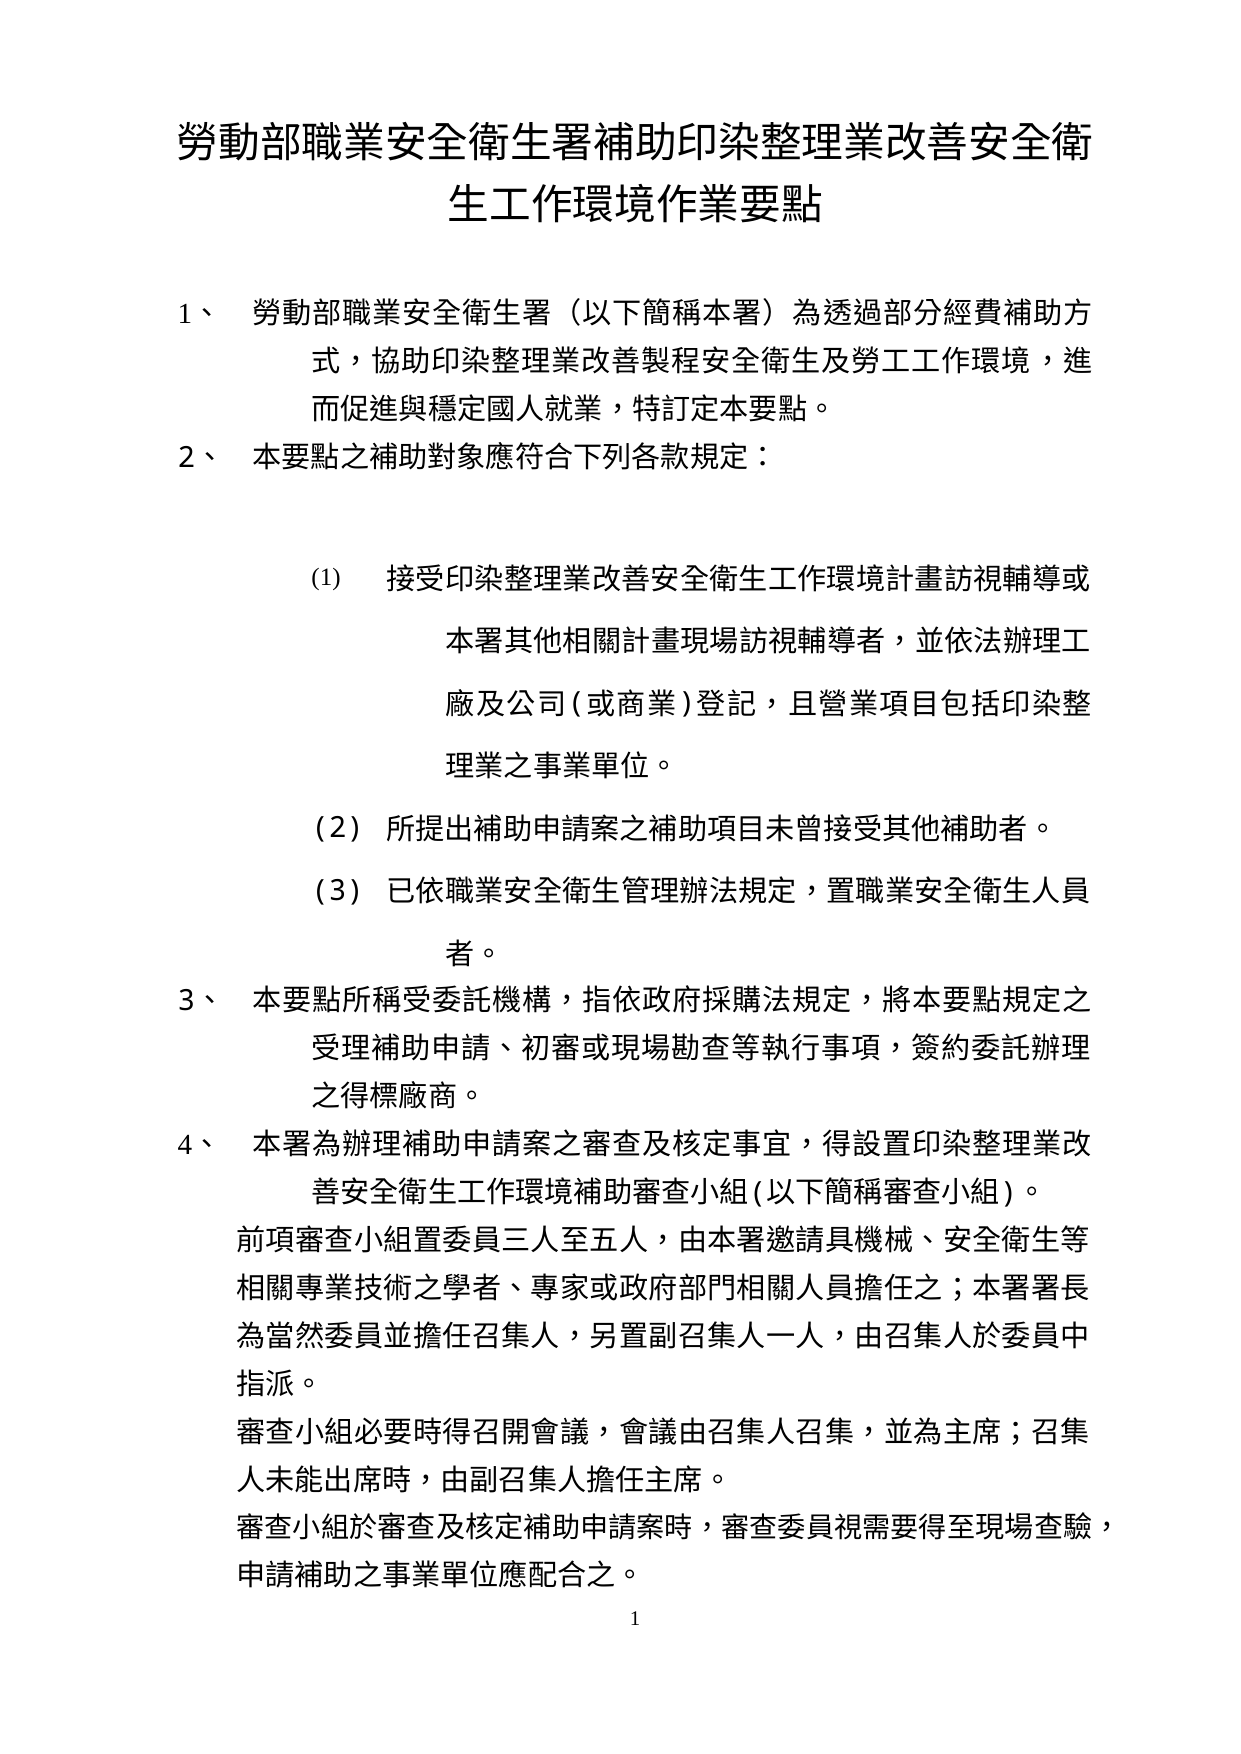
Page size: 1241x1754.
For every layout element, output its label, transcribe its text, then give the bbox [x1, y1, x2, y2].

text 審查小組必要時得召開會議，會議由召集人召集，並為主席；召集人未能出席時，由副召集人擔任主席。 [236, 1404, 1092, 1499]
list 本要點所稱受委託機構，指依政府採購法規定，將本要點規定之受理補助申請、初審或現場勘查等執行事項，簽約委託辦理之得標廠商。 [177, 972, 1092, 1116]
text 審查小組於審查及核定補助申請案時，審查委員視需要得至現場查驗，申請補助之事業單位應配合之。 [236, 1499, 1092, 1595]
list 勞動部職業安全衛生署（以下簡稱本署）為透過部分經費補助方式，協助印染整理業改善製程安全衛生及勞工工作環境，進而促進與穩定國人就業，特訂定本要點。 [177, 285, 1092, 429]
text 前項審查小組置委員三人至五人，由本署邀請具機械、安全衛生等相關專業技術之學者、專家或政府部門相關人員擔任之；本署署長為當然委員並擔任召集人，另置副召集人一人，由召集人於委員中指派。 [236, 1212, 1092, 1404]
list 接受印染整理業改善安全衛生工作環境計畫訪視輔導或本署其他相關計畫現場訪視輔導者，並依法辦理工廠及公司(或商業)登記，且營業項目包括印染整理業之事業單位。 [311, 535, 1092, 785]
text 勞動部職業安全衛生署補助印染整理業改善安全衛生工作環境作業要點 [162, 97, 1107, 222]
list 已依職業安全衛生管理辦法規定，置職業安全衛生人員者。 [311, 847, 1092, 972]
list 本署為辦理補助申請案之審查及核定事宜，得設置印染整理業改善安全衛生工作環境補助審查小組(以下簡稱審查小組)。 [177, 1116, 1092, 1212]
list 所提出補助申請案之補助項目未曾接受其他補助者。 [311, 785, 1092, 847]
list 本要點之補助對象應符合下列各款規定： [177, 429, 1092, 477]
